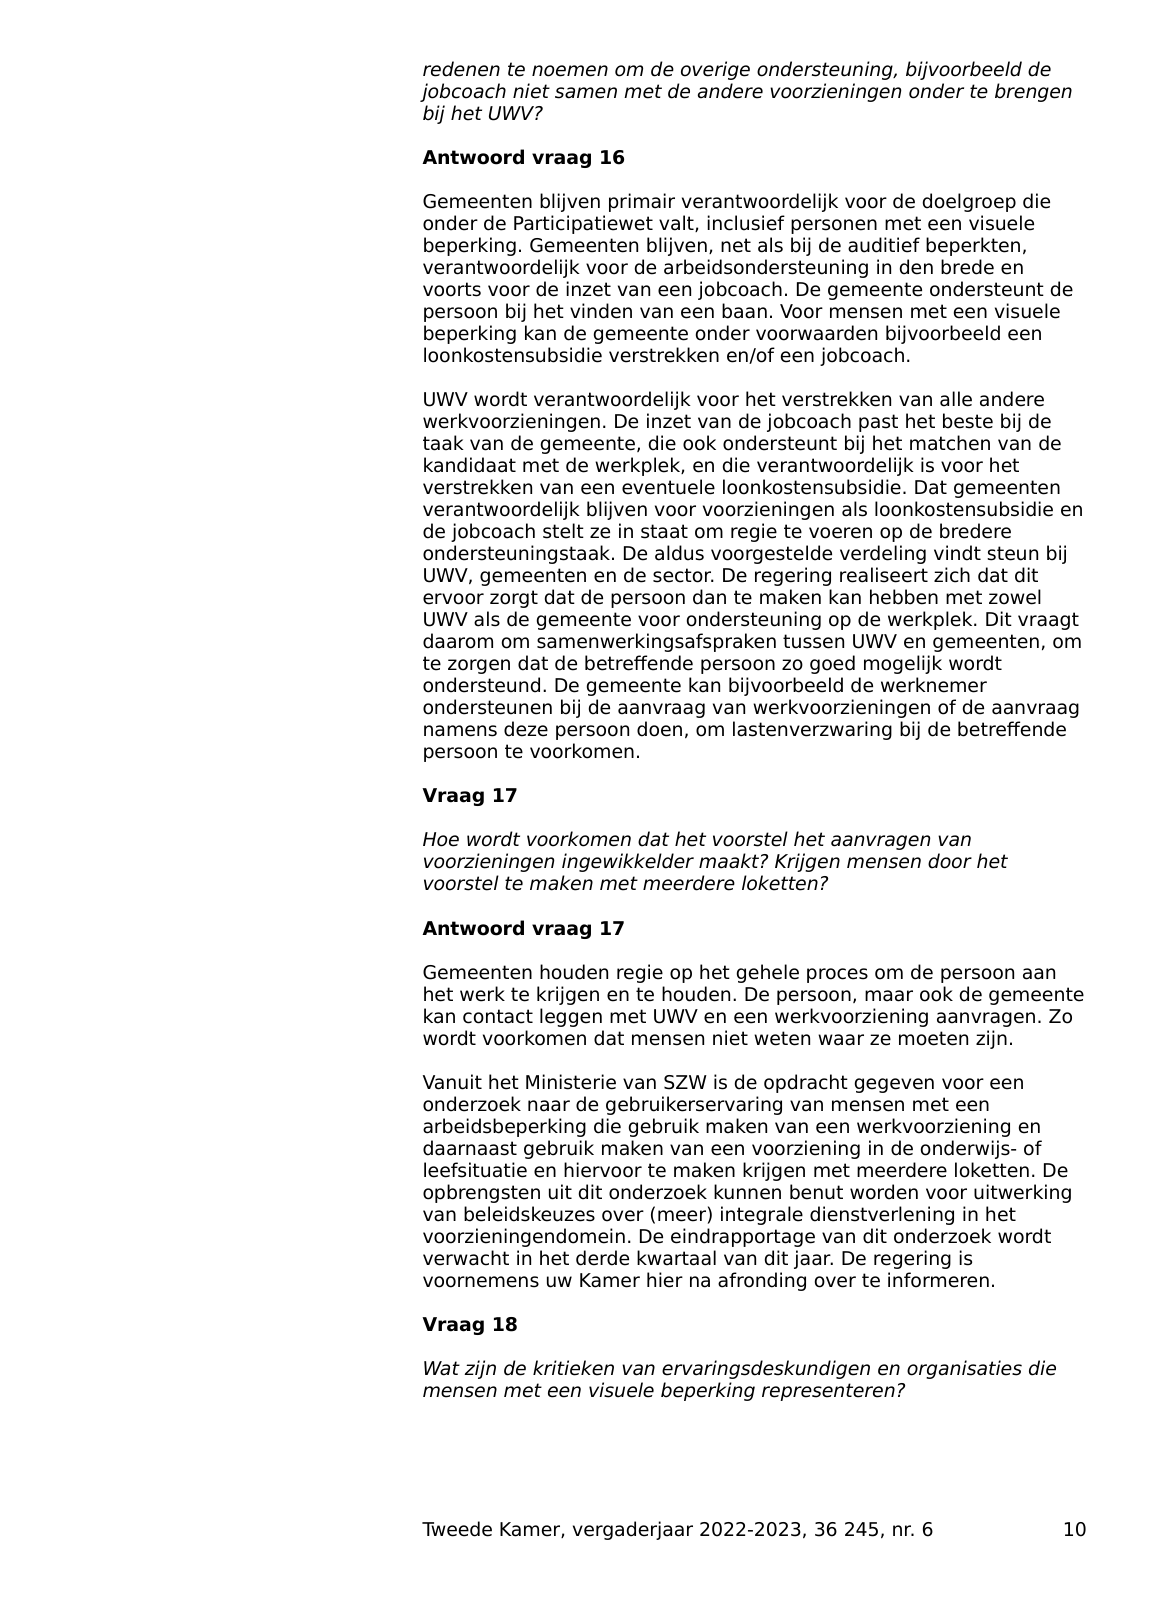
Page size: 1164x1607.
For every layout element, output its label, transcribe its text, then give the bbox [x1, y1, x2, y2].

text Gemeenten houden regie op het gehele proces om de persoon aan het werk te krijgen en te houden. De persoon, maar ook de gemeente kan contact leggen met UWV en een werkvoorziening aanvragen. Zo wordt voorkomen dat mensen niet weten waar ze moeten zijn. [422, 962, 1087, 1049]
subtitle Antwoord vraag 17 [422, 917, 1087, 939]
text Gemeenten blijven primair verantwoordelijk voor de doelgroep die onder de Participatiewet valt, inclusief personen met een visuele beperking. Gemeenten blijven, net als bij de auditief beperkten, verantwoordelijk voor de arbeidsondersteuning in den brede en voorts voor de inzet van een jobcoach. De gemeente ondersteunt de persoon bij het vinden van een baan. Voor mensen met een visuele beperking kan de gemeente onder voorwaarden bijvoorbeeld een loonkostensubsidie verstrekken en/of een jobcoach. [422, 191, 1087, 367]
text Hoe wordt voorkomen dat het voorstel het aanvragen van voorzieningen ingewikkelder maakt? Krijgen mensen door het voorstel te maken met meerdere loketten? [422, 829, 1087, 895]
text UWV wordt verantwoordelijk voor het verstrekken van alle andere werkvoorzieningen. De inzet van de jobcoach past het beste bij de taak van de gemeente, die ook ondersteunt bij het matchen van de kandidaat met de werkplek, en die verantwoordelijk is voor het verstrekken van een eventuele loonkostensubsidie. Dat gemeenten verantwoordelijk blijven voor voorzieningen als loonkostensubsidie en de jobcoach stelt ze in staat om regie te voeren op de bredere ondersteuningstaak. De aldus voorgestelde verdeling vindt steun bij UWV, gemeenten en de sector. De regering realiseert zich dat dit ervoor zorgt dat de persoon dan te maken kan hebben met zowel UWV als de gemeente voor ondersteuning op de werkplek. Dit vraagt daarom om samenwerkingsafspraken tussen UWV en gemeenten, om te zorgen dat de betreffende persoon zo goed mogelijk wordt ondersteund. De gemeente kan bijvoorbeeld de werknemer ondersteunen bij de aanvraag van werkvoorzieningen of de aanvraag namens deze persoon doen, om lastenverzwaring bij de betreffende persoon te voorkomen. [422, 389, 1087, 763]
subtitle Vraag 18 [422, 1314, 1087, 1336]
text redenen te noemen om de overige ondersteuning, bijvoorbeeld de jobcoach niet samen met de andere voorzieningen onder te brengen bij het UWV? [422, 59, 1087, 125]
subtitle Vraag 17 [422, 785, 1087, 807]
text Vanuit het Ministerie van SZW is de opdracht gegeven voor een onderzoek naar de gebruikerservaring van mensen met een arbeidsbeperking die gebruik maken van een werkvoorziening en daarnaast gebruik maken van een voorziening in de onderwijs- of leefsituatie en hiervoor te maken krijgen met meerdere loketten. De opbrengsten uit dit onderzoek kunnen benut worden voor uitwerking van beleidskeuzes over (meer) integrale dienstverlening in het voorzieningendomein. De eindrapportage van dit onderzoek wordt verwacht in het derde kwartaal van dit jaar. De regering is voornemens uw Kamer hier na afronding over te informeren. [422, 1072, 1087, 1292]
text Wat zijn de kritieken van ervaringsdeskundigen en organisaties die mensen met een visuele beperking representeren? [422, 1358, 1087, 1402]
subtitle Antwoord vraag 16 [422, 147, 1087, 169]
